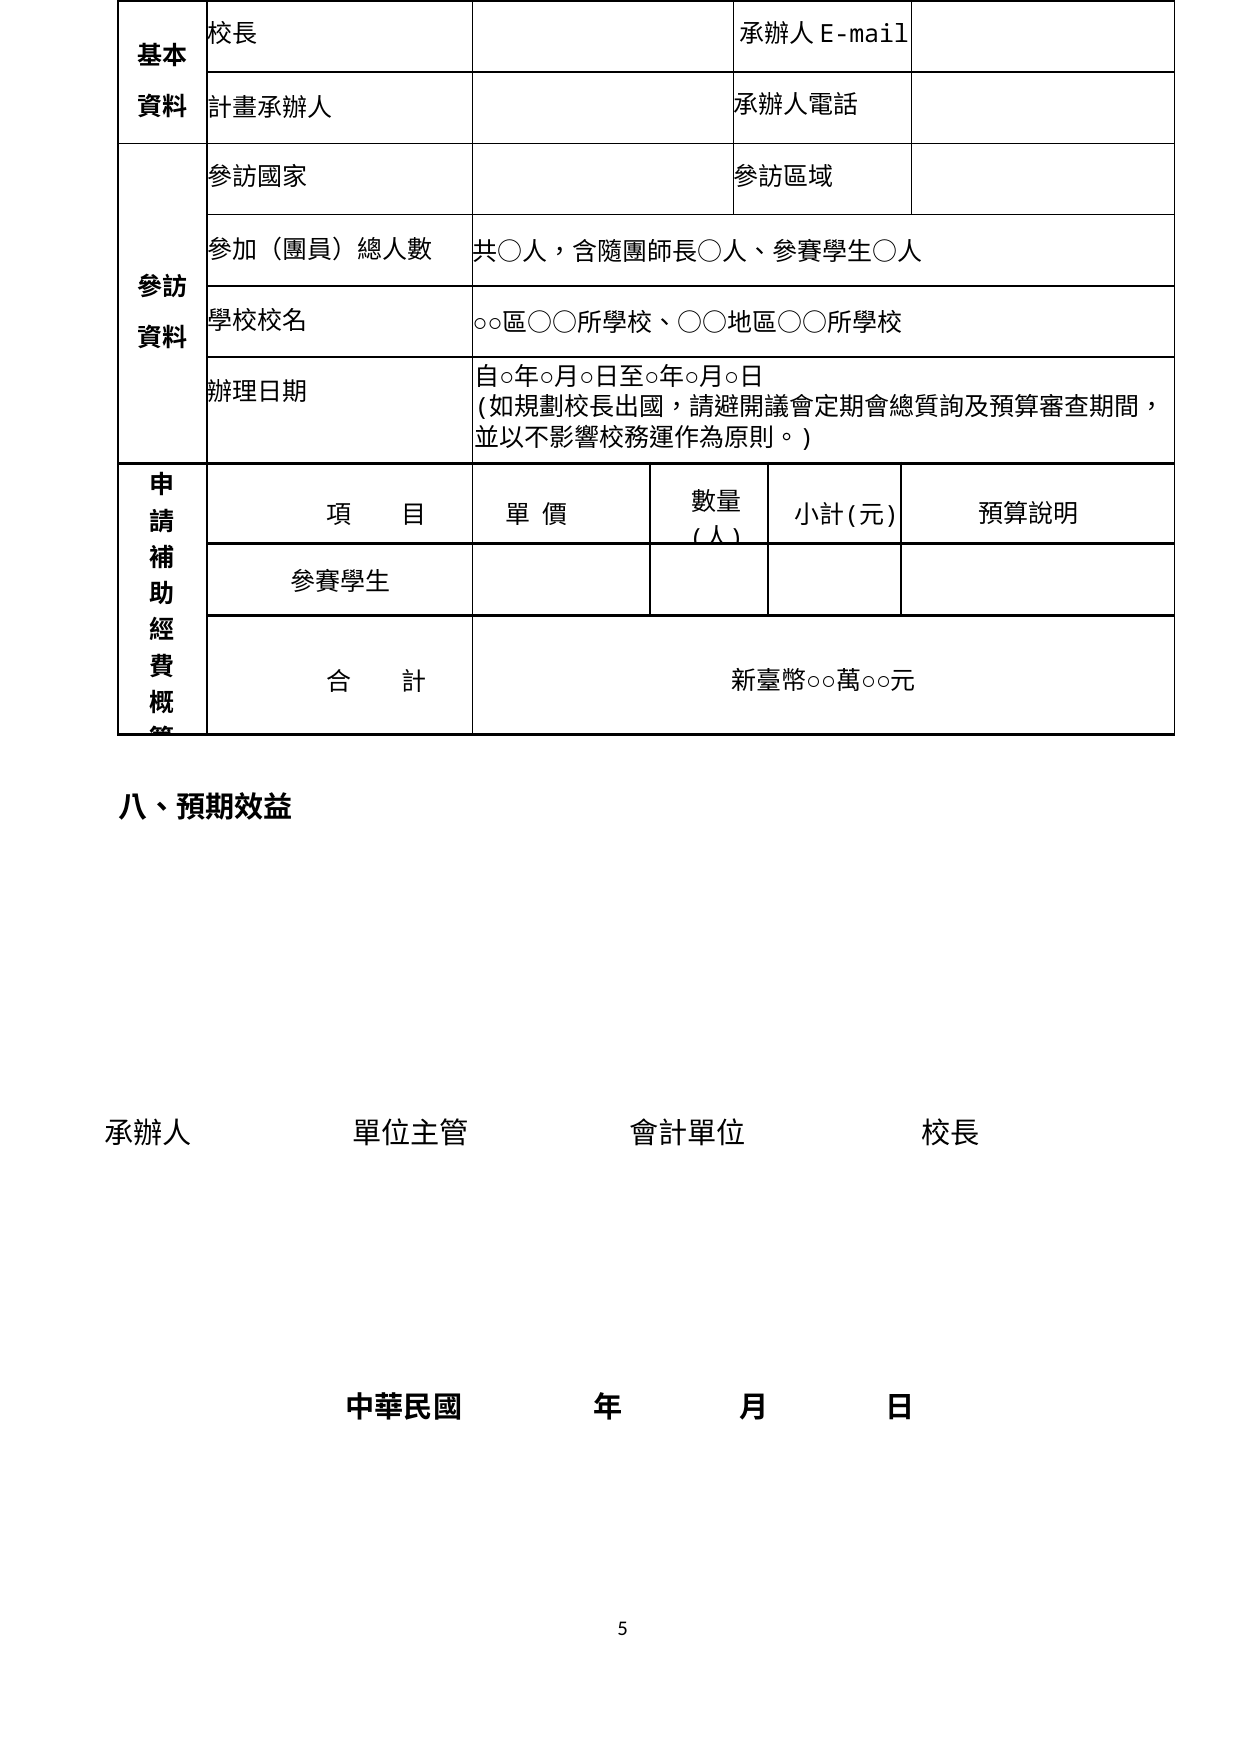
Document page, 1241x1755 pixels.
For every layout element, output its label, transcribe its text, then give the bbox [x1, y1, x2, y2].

table_cell [912, 144, 1174, 214]
table_cell ○○區○○所學校、○○地區○○所學校 [473, 287, 1174, 356]
table_cell 預算說明 [902, 465, 1174, 542]
table_cell 申 請 補 助 經 費 概 算 [119, 465, 206, 733]
table_cell 參訪國家 [208, 144, 472, 214]
table_cell 自○年○月○日至○年○月○日 (如規劃校長出國，請避開議會定期會總質詢及預算審查期間，並以不影響校務運作為原則。) [473, 358, 1174, 462]
table_cell 項 目 [208, 465, 472, 542]
table_cell [473, 144, 733, 214]
table_cell [473, 73, 733, 143]
table_header 基本 資料 [119, 2, 206, 143]
table_cell [912, 2, 1174, 71]
text 中華民國 年 月 日 [118, 1383, 1149, 1427]
table_cell 共○人，含隨團師長○人、參賽學生○人 [473, 215, 1174, 285]
text 承辦人 單位主管 會計單位 校長 [104, 1110, 1149, 1152]
table_cell 數量(人) [651, 465, 767, 542]
text 八、預期效益 [118, 783, 1149, 827]
table_cell 學校校名 [208, 287, 472, 356]
table_cell [473, 2, 733, 71]
table_cell [902, 545, 1174, 614]
table_cell 合 計 [208, 617, 472, 733]
table_cell 單 價 [473, 465, 649, 542]
table_cell 辦理日期 [208, 358, 472, 462]
table_cell [769, 545, 900, 614]
table_cell 參賽學生 [208, 545, 472, 614]
table_cell [651, 545, 767, 614]
table_cell [473, 545, 649, 614]
table_cell 參加（團員）總人數 [208, 215, 472, 285]
table_cell 參訪 資料 [119, 144, 206, 462]
table_cell [912, 73, 1174, 143]
table_cell 校長 [208, 2, 472, 71]
table_cell 承辦人E-mail [734, 2, 911, 71]
table_cell 新臺幣○○萬○○元 [473, 617, 1174, 733]
table_cell 小計(元) [769, 465, 900, 542]
table_cell 計畫承辦人 [208, 73, 472, 143]
table_cell 參訪區域 [734, 144, 911, 214]
table_cell 承辦人電話 [734, 73, 911, 143]
